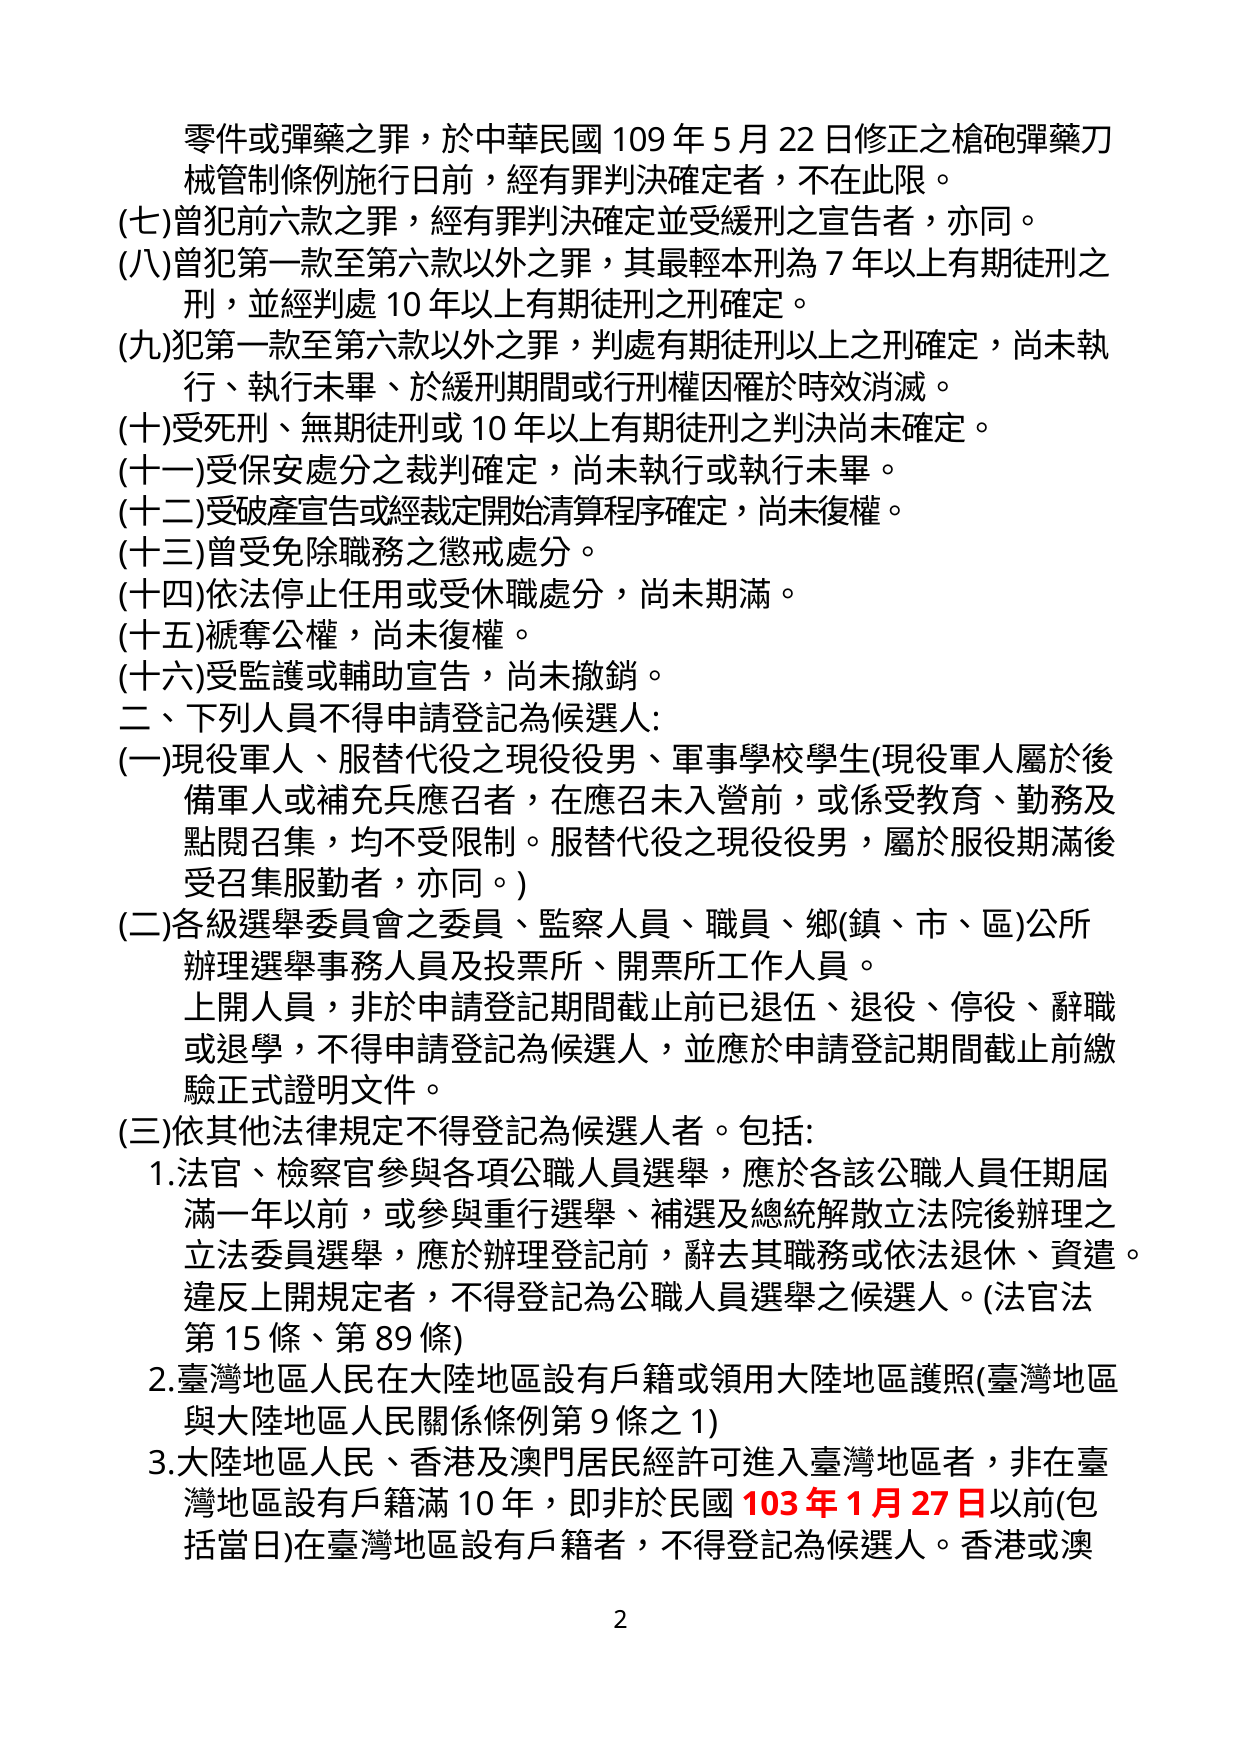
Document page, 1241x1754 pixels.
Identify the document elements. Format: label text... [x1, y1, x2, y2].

text (七)曾犯前六款之罪，經有罪判決確定並受緩刑之宣告者，亦同。 [118, 201, 1122, 242]
text 3.大陸地區人民、香港及澳門居民經許可進入臺灣地區者，非在臺灣地區設有戶籍滿10年，即非於民國103年1月27日以前(包括當日)在臺灣地區設有戶籍者，不得登記為候選人。香港或澳門居民如於香港或澳門分別於英國及葡萄牙結束其治理前，取得華僑身分者及其符合中華民國國籍取得要件之配偶及子女經許可進入臺灣地區者，非在臺灣地區設有戶籍滿1年，即非於民國112年1月27日以前(包括當日)設有戶籍者，不得登記為候選人。(臺灣地區與大陸地區人民關係條例第21條、香港澳門關係條例第16條) [148, 1441, 1122, 1566]
text 二、下列人員不得申請登記為候選人: [118, 697, 1122, 738]
text (十一)受保安處分之裁判確定，尚未執行或執行未畢。 [118, 449, 1122, 490]
text (十三)曾受免除職務之懲戒處分。 [118, 532, 1122, 573]
text (十)受死刑、無期徒刑或10年以上有期徒刑之判決尚未確定。 [118, 408, 1122, 449]
text (六)曾犯毒品危害防制條例第4條至第9條、第12條第1項、第2項、該二項之未遂犯、第13條、第14條第1項、第2項、第15條、槍砲彈藥刀械管制條例第7條、第8條第1項至第5項、第12條、第13條、洗錢防制法第14條、第15條、刑法第302條之1或第339條之4之罪，經有罪判決確定。但原住民單純僅犯未經許可，製造、轉讓、運輸、出借或持有自製獵槍、其主要組成零件或彈藥之罪，於中華民國109年5月22日修正之槍砲彈藥刀械管制條例施行日前，經有罪判決確定者，不在此限。 [118, 118, 1122, 201]
text 2.臺灣地區人民在大陸地區設有戶籍或領用大陸地區護照(臺灣地區與大陸地區人民關係條例第9條之1) [148, 1359, 1122, 1441]
text (三)依其他法律規定不得登記為候選人者。包括: [118, 1111, 1122, 1152]
text (十五)褫奪公權，尚未復權。 [118, 614, 1122, 656]
text (一)現役軍人、服替代役之現役役男、軍事學校學生(現役軍人屬於後備軍人或補充兵應召者，在應召未入營前，或係受教育、勤務及點閱召集，均不受限制。服替代役之現役役男，屬於服役期滿後受召集服勤者，亦同。) [118, 738, 1122, 904]
text (十四)依法停止任用或受休職處分，尚未期滿。 [118, 573, 1122, 614]
text (十二)受破產宣告或經裁定開始清算程序確定，尚未復權。 [118, 490, 1122, 532]
text (二)各級選舉委員會之委員、監察人員、職員、鄉(鎮、市、區)公所辦理選舉事務人員及投票所、開票所工作人員。 [118, 904, 1122, 987]
text (九)犯第一款至第六款以外之罪，判處有期徒刑以上之刑確定，尚未執行、執行未畢、於緩刑期間或行刑權因罹於時效消滅。 [118, 325, 1122, 408]
text (八)曾犯第一款至第六款以外之罪，其最輕本刑為7年以上有期徒刑之刑，並經判處10年以上有期徒刑之刑確定。 [118, 242, 1122, 325]
text (十六)受監護或輔助宣告，尚未撤銷。 [118, 656, 1122, 697]
text 1.法官、檢察官參與各項公職人員選舉，應於各該公職人員任期屆滿一年以前，或參與重行選舉、補選及總統解散立法院後辦理之立法委員選舉，應於辦理登記前，辭去其職務或依法退休、資遣。違反上開規定者，不得登記為公職人員選舉之候選人。(法官法第15條、第89條) [148, 1152, 1122, 1359]
text 上開人員，非於申請登記期間截止前已退伍、退役、停役、辭職或退學，不得申請登記為候選人，並應於申請登記期間截止前繳驗正式證明文件。 [183, 987, 1122, 1111]
